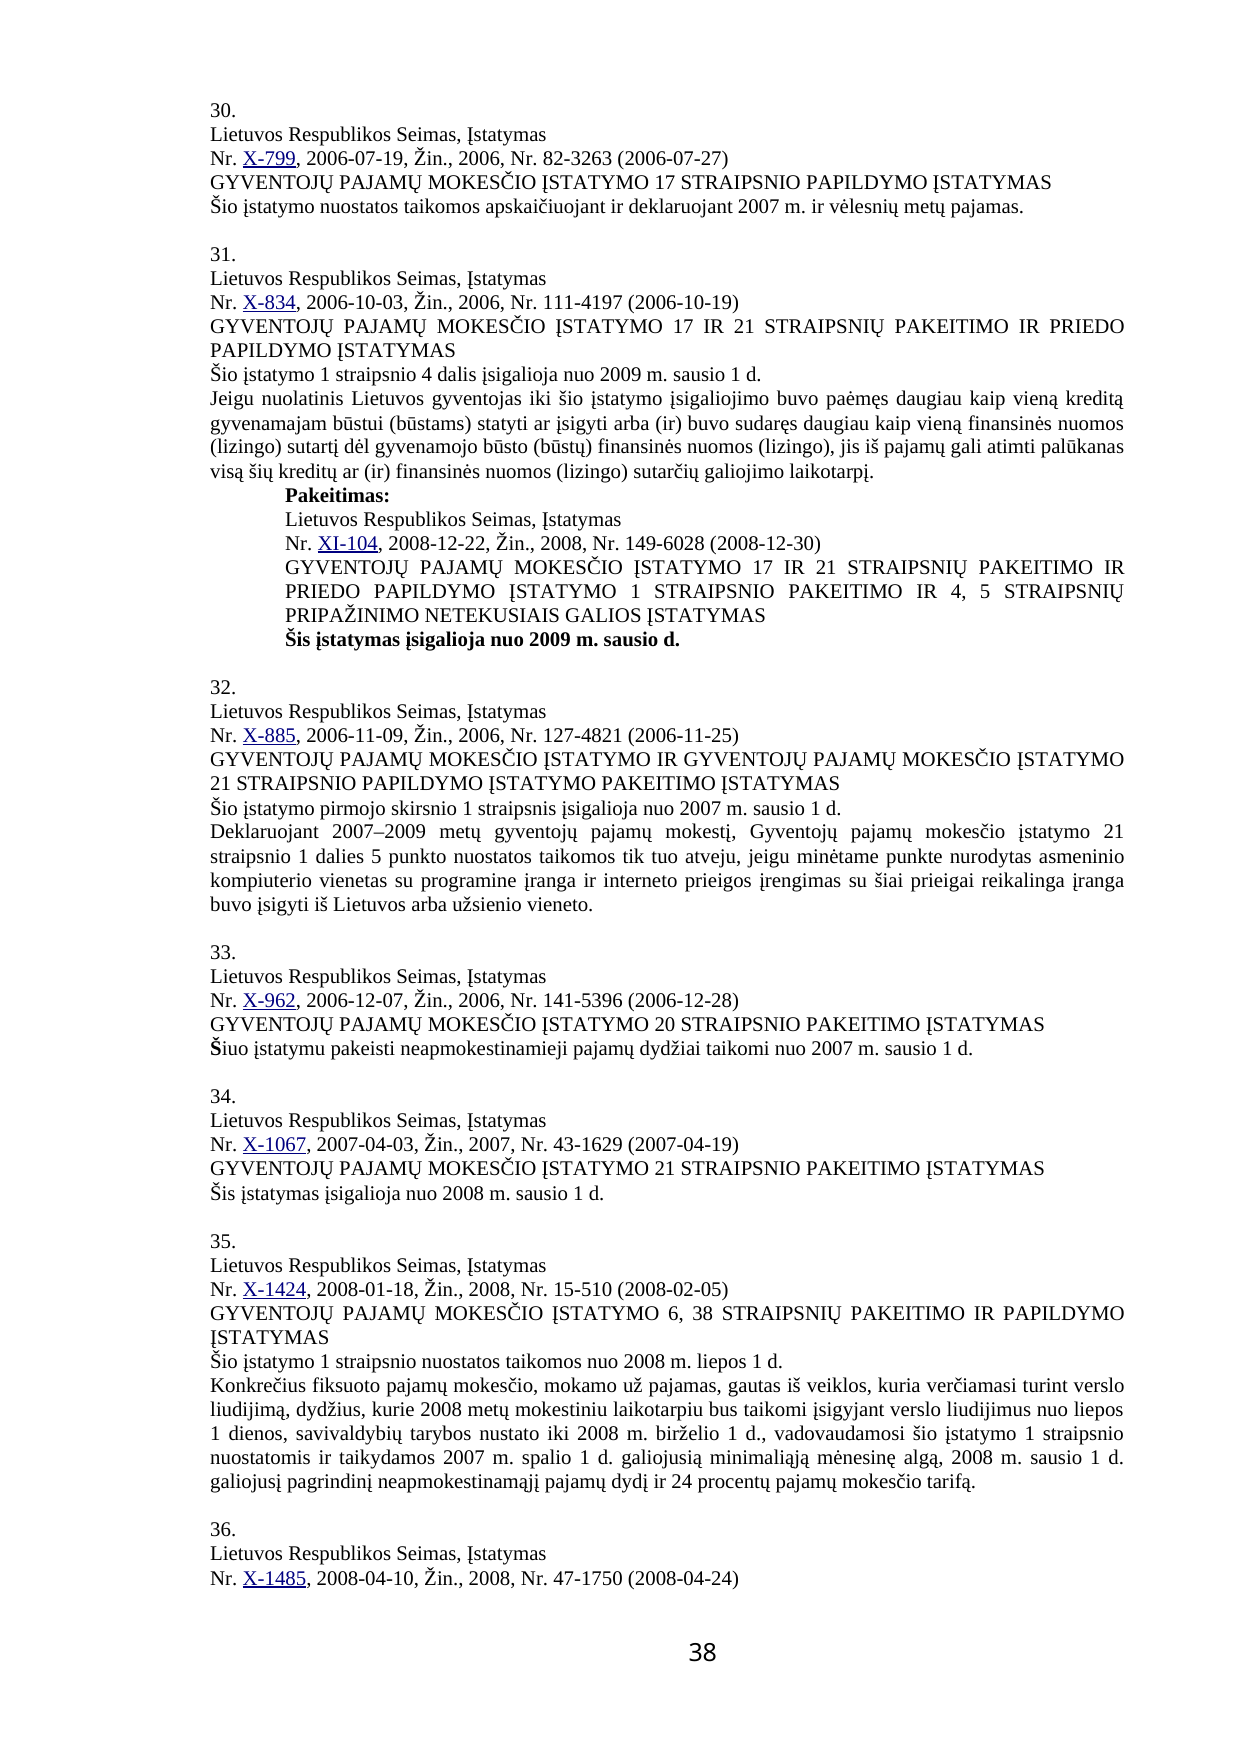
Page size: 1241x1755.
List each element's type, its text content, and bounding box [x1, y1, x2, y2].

text Deklaruojant 2007–2009 metų gyventojų pajamų mokestį, Gyventojų pajamų mokesčio įstatymo 21 straipsnio 1 dalies 5 punkto nuostatos taikomos tik tuo atveju, jeigu minėtame punkte nurodytas asmeninio kompiuterio vienetas su programine įranga ir interneto prieigos įrengimas su šiai prieigai reikalinga įranga buvo įsigyti iš Lietuvos arba užsienio vieneto. [210, 819, 1126, 916]
text Lietuvos Respublikos Seimas, Įstatymas [210, 122, 1126, 146]
text Nr. X-1424, 2008-01-18, Žin., 2008, Nr. 15-510 (2008-02-05) [210, 1277, 1126, 1301]
text 33. [210, 940, 1126, 964]
text GYVENTOJŲ PAJAMŲ MOKESČIO ĮSTATYMO IR GYVENTOJŲ PAJAMŲ MOKESČIO ĮSTATYMO 21 STRAIPSNIO PAPILDYMO ĮSTATYMO PAKEITIMO ĮSTATYMAS [210, 747, 1126, 795]
text GYVENTOJŲ PAJAMŲ MOKESČIO ĮSTATYMO 21 STRAIPSNIO PAKEITIMO ĮSTATYMAS [210, 1156, 1126, 1180]
text GYVENTOJŲ PAJAMŲ MOKESČIO ĮSTATYMO 20 STRAIPSNIO PAKEITIMO ĮSTATYMAS [210, 1012, 1126, 1036]
text Lietuvos Respublikos Seimas, Įstatymas [210, 1253, 1126, 1277]
text Nr. XI-104, 2008-12-22, Žin., 2008, Nr. 149-6028 (2008-12-30) [285, 531, 1126, 555]
text Pakeitimas: [210, 483, 1126, 507]
text 36. [210, 1517, 1126, 1541]
text Šio įstatymo pirmojo skirsnio 1 straipsnis įsigalioja nuo 2007 m. sausio 1 d. [210, 795, 1126, 819]
text Nr. X-885, 2006-11-09, Žin., 2006, Nr. 127-4821 (2006-11-25) [210, 723, 1126, 747]
text Nr. X-799, 2006-07-19, Žin., 2006, Nr. 82-3263 (2006-07-27) [210, 146, 1126, 170]
text Šio įstatymo 1 straipsnio nuostatos taikomos nuo 2008 m. liepos 1 d. [210, 1349, 1126, 1373]
text Lietuvos Respublikos Seimas, Įstatymas [210, 699, 1126, 723]
text 32. [210, 675, 1126, 699]
text Lietuvos Respublikos Seimas, Įstatymas [210, 266, 1126, 290]
text 35. [210, 1228, 1126, 1253]
text Šis įstatymas įsigalioja nuo 2009 m. sausio d. [285, 627, 1126, 651]
text GYVENTOJŲ PAJAMŲ MOKESČIO ĮSTATYMO 17 IR 21 STRAIPSNIŲ PAKEITIMO IR PRIEDO PAPILDYMO ĮSTATYMAS [210, 314, 1126, 362]
text Šiuo įstatymu pakeisti neapmokestinamieji pajamų dydžiai taikomi nuo 2007 m. sausio 1 d. [210, 1036, 1126, 1060]
text Nr. X-962, 2006-12-07, Žin., 2006, Nr. 141-5396 (2006-12-28) [210, 988, 1126, 1012]
text GYVENTOJŲ PAJAMŲ MOKESČIO ĮSTATYMO 6, 38 STRAIPSNIŲ PAKEITIMO IR PAPILDYMO ĮSTATYMAS [210, 1301, 1126, 1349]
text Jeigu nuolatinis Lietuvos gyventojas iki šio įstatymo įsigaliojimo buvo paėmęs daugiau kaip vieną kreditą gyvenamajam būstui (būstams) statyti ar įsigyti arba (ir) buvo sudaręs daugiau kaip vieną finansinės nuomos (lizingo) sutartį dėl gyvenamojo būsto (būstų) finansinės nuomos (lizingo), jis iš pajamų gali atimti palūkanas visą šių kreditų ar (ir) finansinės nuomos (lizingo) sutarčių galiojimo laikotarpį. [210, 386, 1126, 483]
text 34. [210, 1084, 1126, 1108]
text Šio įstatymo 1 straipsnio 4 dalis įsigalioja nuo 2009 m. sausio 1 d. [210, 362, 1126, 386]
text Nr. X-1485, 2008-04-10, Žin., 2008, Nr. 47-1750 (2008-04-24) [210, 1565, 1126, 1589]
text Lietuvos Respublikos Seimas, Įstatymas [285, 507, 1126, 531]
text Lietuvos Respublikos Seimas, Įstatymas [210, 1541, 1126, 1565]
text 30. [210, 98, 1126, 122]
text GYVENTOJŲ PAJAMŲ MOKESČIO ĮSTATYMO 17 STRAIPSNIO PAPILDYMO ĮSTATYMAS [210, 170, 1126, 194]
text Konkrečius fiksuoto pajamų mokesčio, mokamo už pajamas, gautas iš veiklos, kuria verčiamasi turint verslo liudijimą, dydžius, kurie 2008 metų mokestiniu laikotarpiu bus taikomi įsigyjant verslo liudijimus nuo liepos 1 dienos, savivaldybių tarybos nustato iki 2008 m. birželio 1 d., vadovaudamosi šio įstatymo 1 straipsnio nuostatomis ir taikydamos 2007 m. spalio 1 d. galiojusią minimaliąją mėnesinę algą, 2008 m. sausio 1 d. galiojusį pagrindinį neapmokestinamąjį pajamų dydį ir 24 procentų pajamų mokesčio tarifą. [210, 1373, 1126, 1493]
text Šis įstatymas įsigalioja nuo 2008 m. sausio 1 d. [210, 1180, 1126, 1204]
text Nr. X-834, 2006-10-03, Žin., 2006, Nr. 111-4197 (2006-10-19) [210, 290, 1126, 314]
text Lietuvos Respublikos Seimas, Įstatymas [210, 1108, 1126, 1132]
text Nr. X-1067, 2007-04-03, Žin., 2007, Nr. 43-1629 (2007-04-19) [210, 1132, 1126, 1156]
text Lietuvos Respublikos Seimas, Įstatymas [210, 964, 1126, 988]
text Šio įstatymo nuostatos taikomos apskaičiuojant ir deklaruojant 2007 m. ir vėlesnių metų pajamas. [210, 194, 1126, 218]
text GYVENTOJŲ PAJAMŲ MOKESČIO ĮSTATYMO 17 IR 21 STRAIPSNIŲ PAKEITIMO IR PRIEDO PAPILDYMO ĮSTATYMO 1 STRAIPSNIO PAKEITIMO IR 4, 5 STRAIPSNIŲ PRIPAŽINIMO NETEKUSIAIS GALIOS ĮSTATYMAS [285, 555, 1126, 627]
text 31. [210, 242, 1126, 266]
